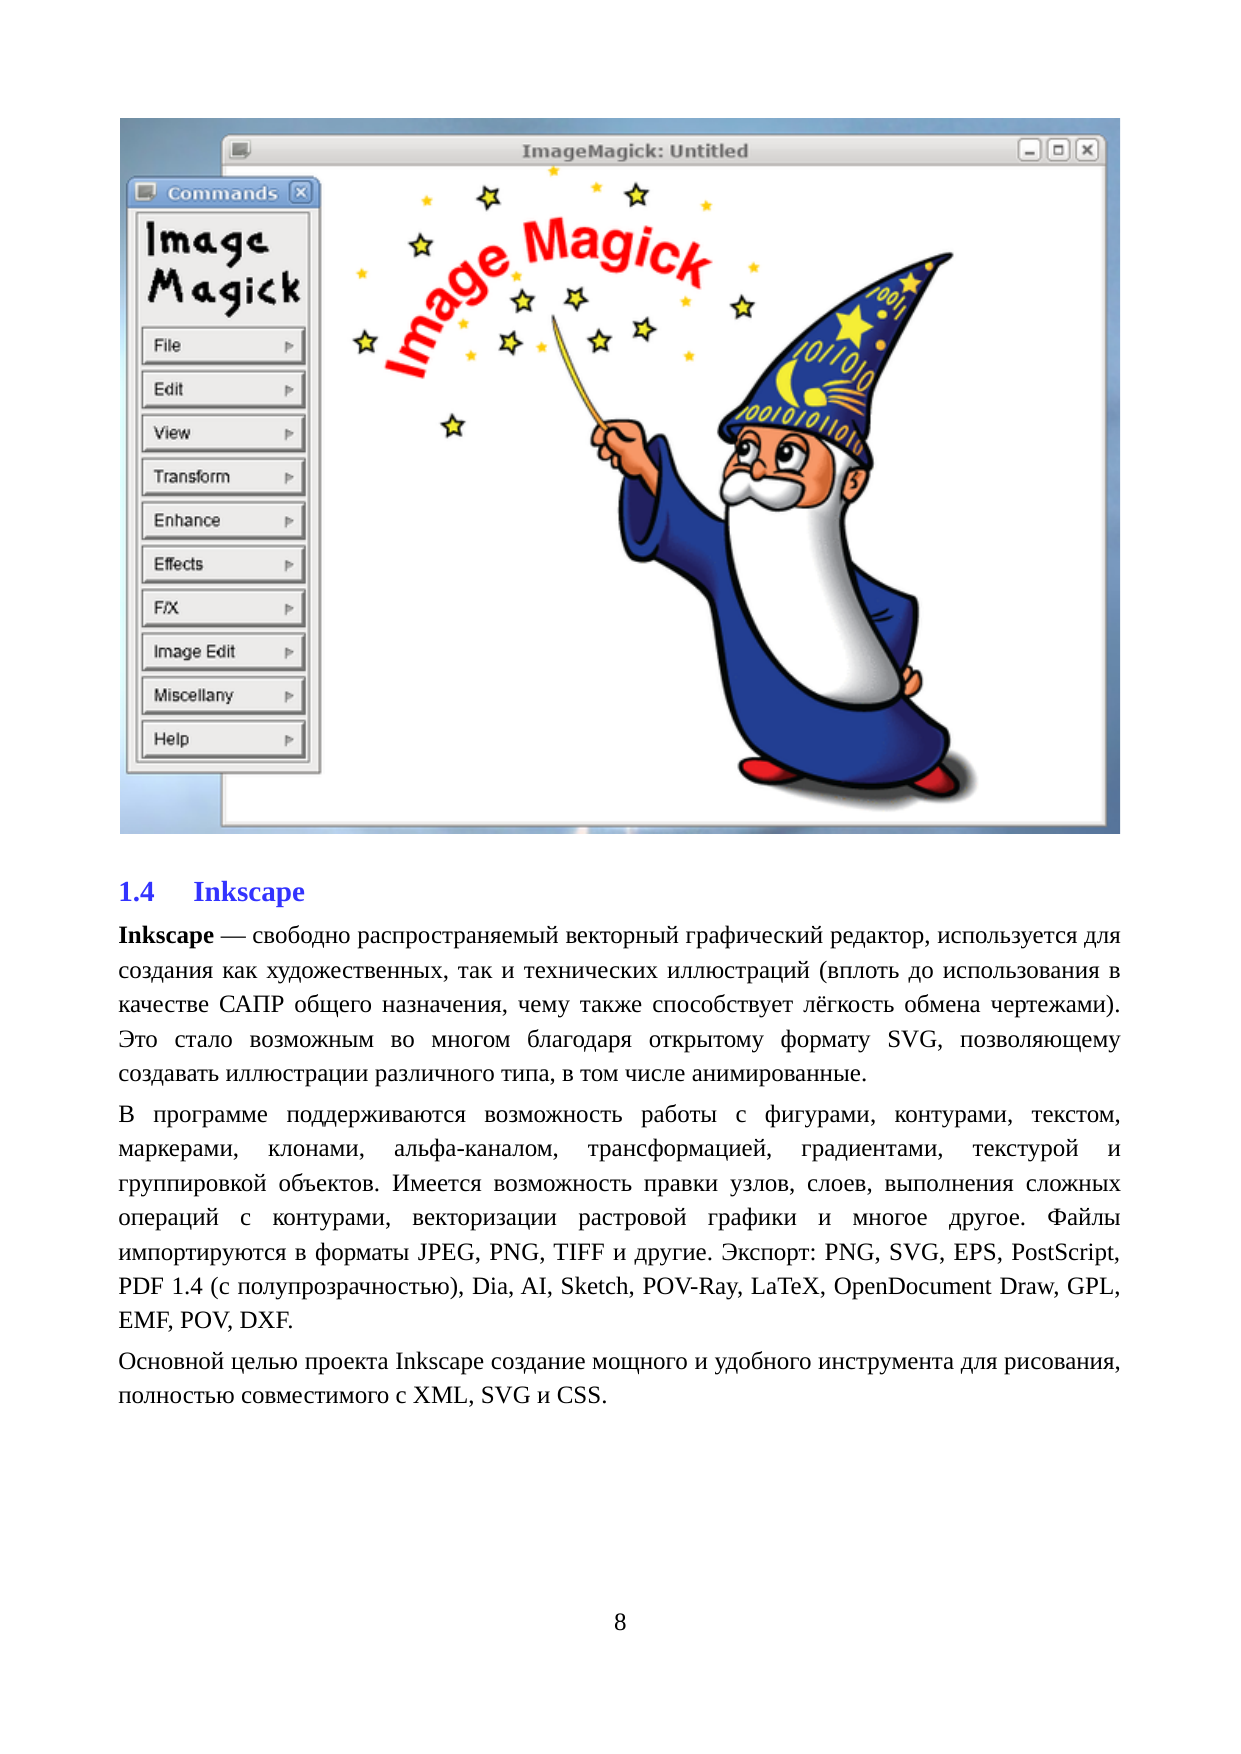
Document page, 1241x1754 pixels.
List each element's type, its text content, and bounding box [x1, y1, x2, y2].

subtitle Inkscape [118, 874, 1122, 908]
text Основной целью проекта Inkscape создание мощного и удобного инструмента для рисования, полностью совместимого с XML, SVG и CSS. [118, 1346, 1122, 1409]
text Inkscape — свободно распространяемый векторный графический редактор, используется для создания как художественных, так и технических иллюстраций (вплоть до использования в качестве САПР общего назначения, чему также способствует лёгкость обмена чертежами). Это стало возможным во многом благодаря открытому формату SVG, позволяющему создавать иллюстрации различного типа, в том числе анимированные. [118, 920, 1122, 1087]
text В программе поддерживаются возможность работы с фигурами, контурами, текстом, маркерами, клонами, альфа-каналом, трансформацией, градиентами, текстурой и группировкой объектов. Имеется возможность правки узлов, слоев, выполнения сложных операций с контурами, векторизации растровой графики и многое другое. Файлы импортируются в форматы JPEG, PNG, TIFF и другие. Экспорт: PNG, SVG, EPS, PostScript, PDF 1.4 (с полупрозрачностью), Dia, AI, Sketch, POV-Ray, LaTeX, OpenDocument Draw, GPL, EMF, POV, DXF. [118, 1099, 1122, 1334]
picture [120, 118, 1121, 834]
